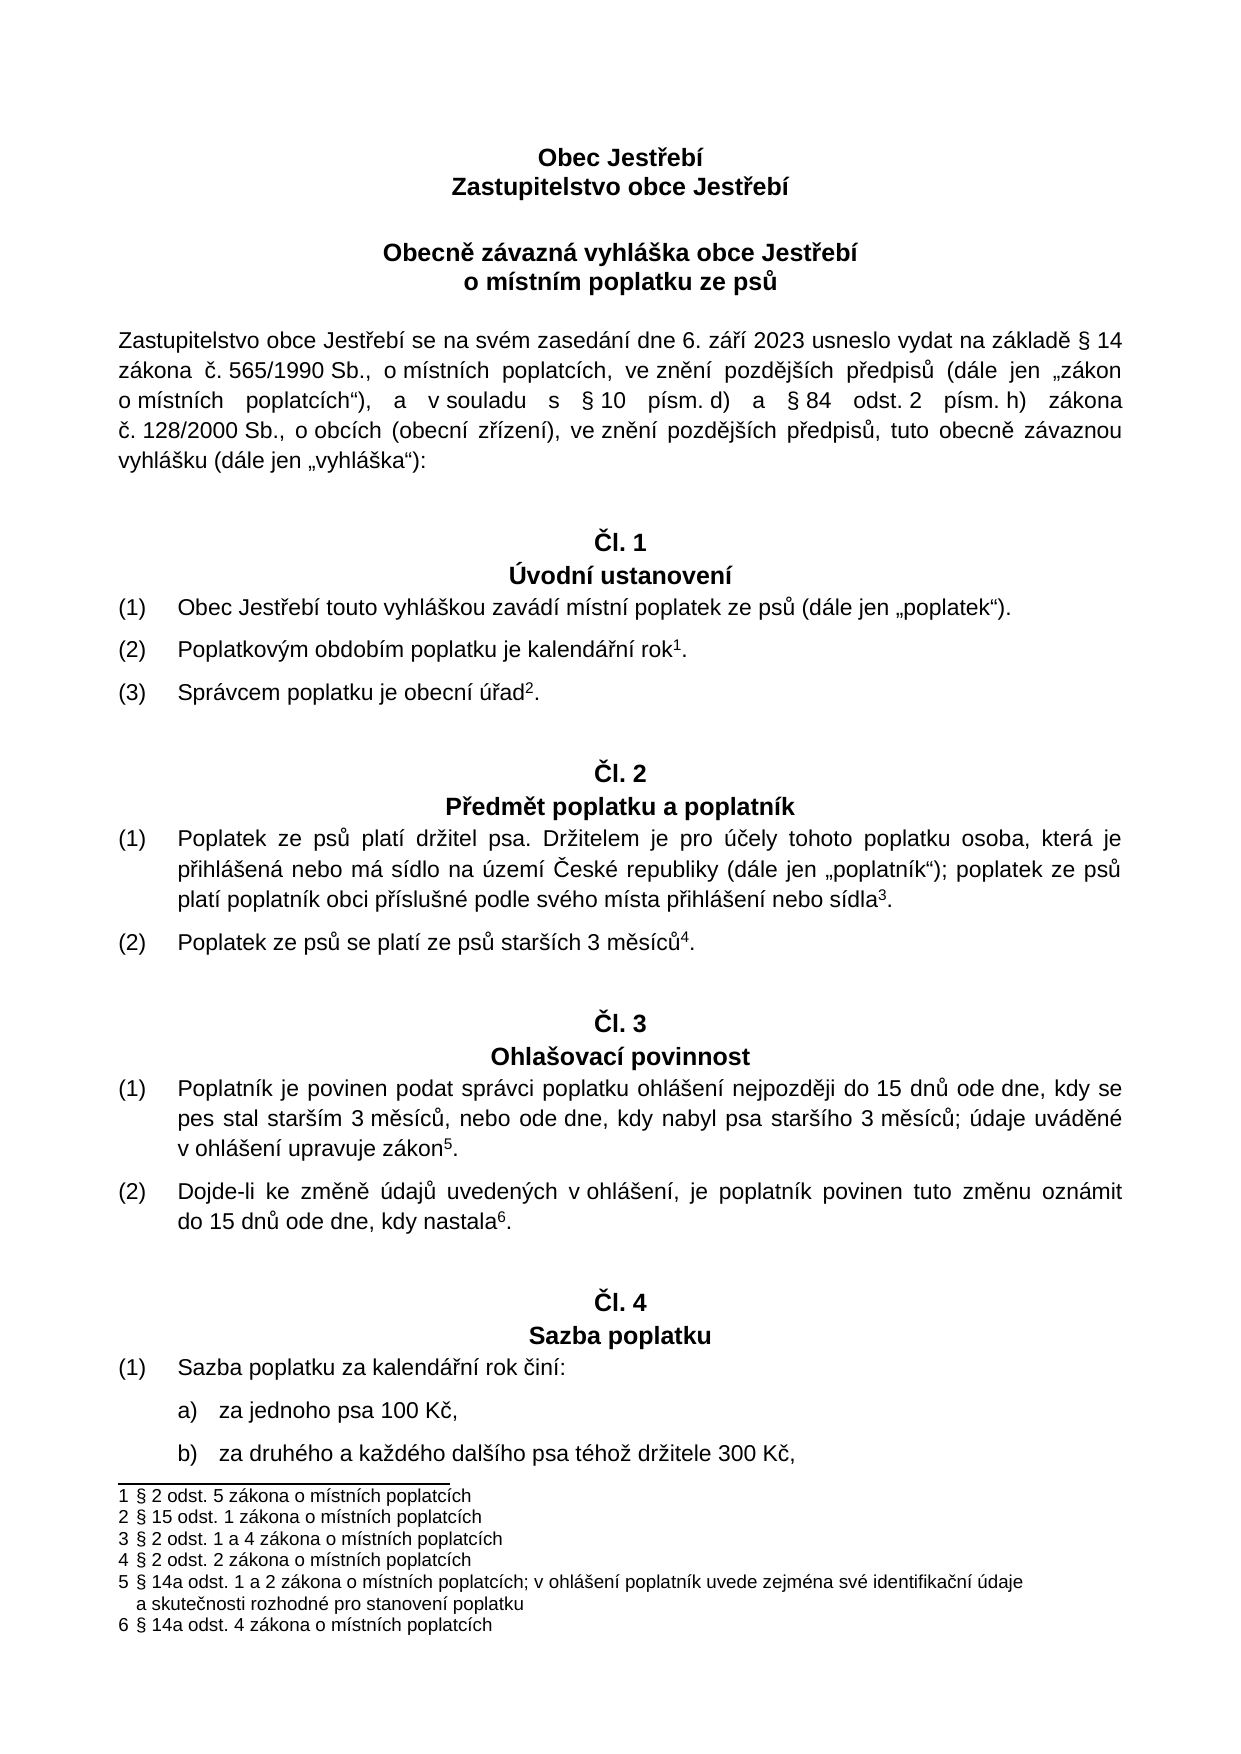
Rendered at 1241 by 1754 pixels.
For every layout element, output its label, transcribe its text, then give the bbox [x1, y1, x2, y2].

list § 2 odst. 2 zákona o místních poplatcích [118, 1549, 1122, 1571]
list § 14a odst. 4 zákona o místních poplatcích [118, 1614, 1122, 1635]
list Poplatek ze psů platí držitel psa. Držitelem je pro účely tohoto poplatku osoba, která je přihlášená nebo má sídlo na území České republiky (dále jen „poplatník“); poplatek ze psů platí poplatník obci příslušné podle svého místa přihlášení nebo sídla. [118, 825, 1122, 912]
list § 2 odst. 1 a 4 zákona o místních poplatcích [118, 1528, 1122, 1549]
list Dojde-li ke změně údajů uvedených v ohlášení, je poplatník povinen tuto změnu oznámit do 15 dnů ode dne, kdy nastala. [118, 1178, 1122, 1234]
list Správcem poplatku je obecní úřad. [118, 679, 1122, 706]
list Sazba poplatku za kalendářní rok činí: [118, 1354, 1122, 1381]
list § 15 odst. 1 zákona o místních poplatcích [118, 1506, 1122, 1528]
list Poplatek ze psů se platí ze psů starších 3 měsíců. [118, 928, 1122, 955]
list za jednoho psa 100 Kč, [177, 1397, 1122, 1423]
list § 2 odst. 5 zákona o místních poplatcích [118, 1484, 1122, 1506]
list Poplatník je povinen podat správci poplatku ohlášení nejpozději do 15 dnů ode dne, kdy se pes stal starším 3 měsíců, nebo ode dne, kdy nabyl psa staršího 3 měsíců; údaje uváděné v ohlášení upravuje zákon. [118, 1075, 1122, 1162]
subtitle Obecně závazná vyhláška obce Jestřebí o místním poplatku ze psů [118, 238, 1122, 295]
text Obec Jestřebí Zastupitelstvo obce Jestřebí [118, 143, 1122, 201]
subtitle Čl. 1 Úvodní ustanovení [118, 528, 1122, 589]
list § 14a odst. 1 a 2 zákona o místních poplatcích; v ohlášení poplatník uvede zejména své identifikační údaje a skutečnosti rozhodné pro stanovení poplatku [118, 1571, 1122, 1614]
list Obec Jestřebí touto vyhláškou zavádí místní poplatek ze psů (dále jen „poplatek“). [118, 594, 1122, 620]
subtitle Čl. 3 Ohlašovací povinnost [118, 1009, 1122, 1071]
subtitle Čl. 4 Sazba poplatku [118, 1288, 1122, 1350]
text Zastupitelstvo obce Jestřebí se na svém zasedání dne 6. září 2023 usneslo vydat na základě § 14 zákona č. 565/1990 Sb., o místních poplatcích, ve znění pozdějších předpisů (dále jen „zákon o místních poplatcích“), a v souladu s § 10 písm. d) a § 84 odst. 2 písm. h) zákona č. 128/2000 Sb., o obcích (obecní zřízení), ve znění pozdějších předpisů, tuto obecně závaznou vyhlášku (dále jen „vyhláška“): [118, 327, 1122, 474]
list Poplatkovým obdobím poplatku je kalendářní rok. [118, 636, 1122, 663]
list za druhého a každého dalšího psa téhož držitele 300 Kč, [177, 1440, 1122, 1466]
subtitle Čl. 2 Předmět poplatku a poplatník [118, 759, 1122, 821]
